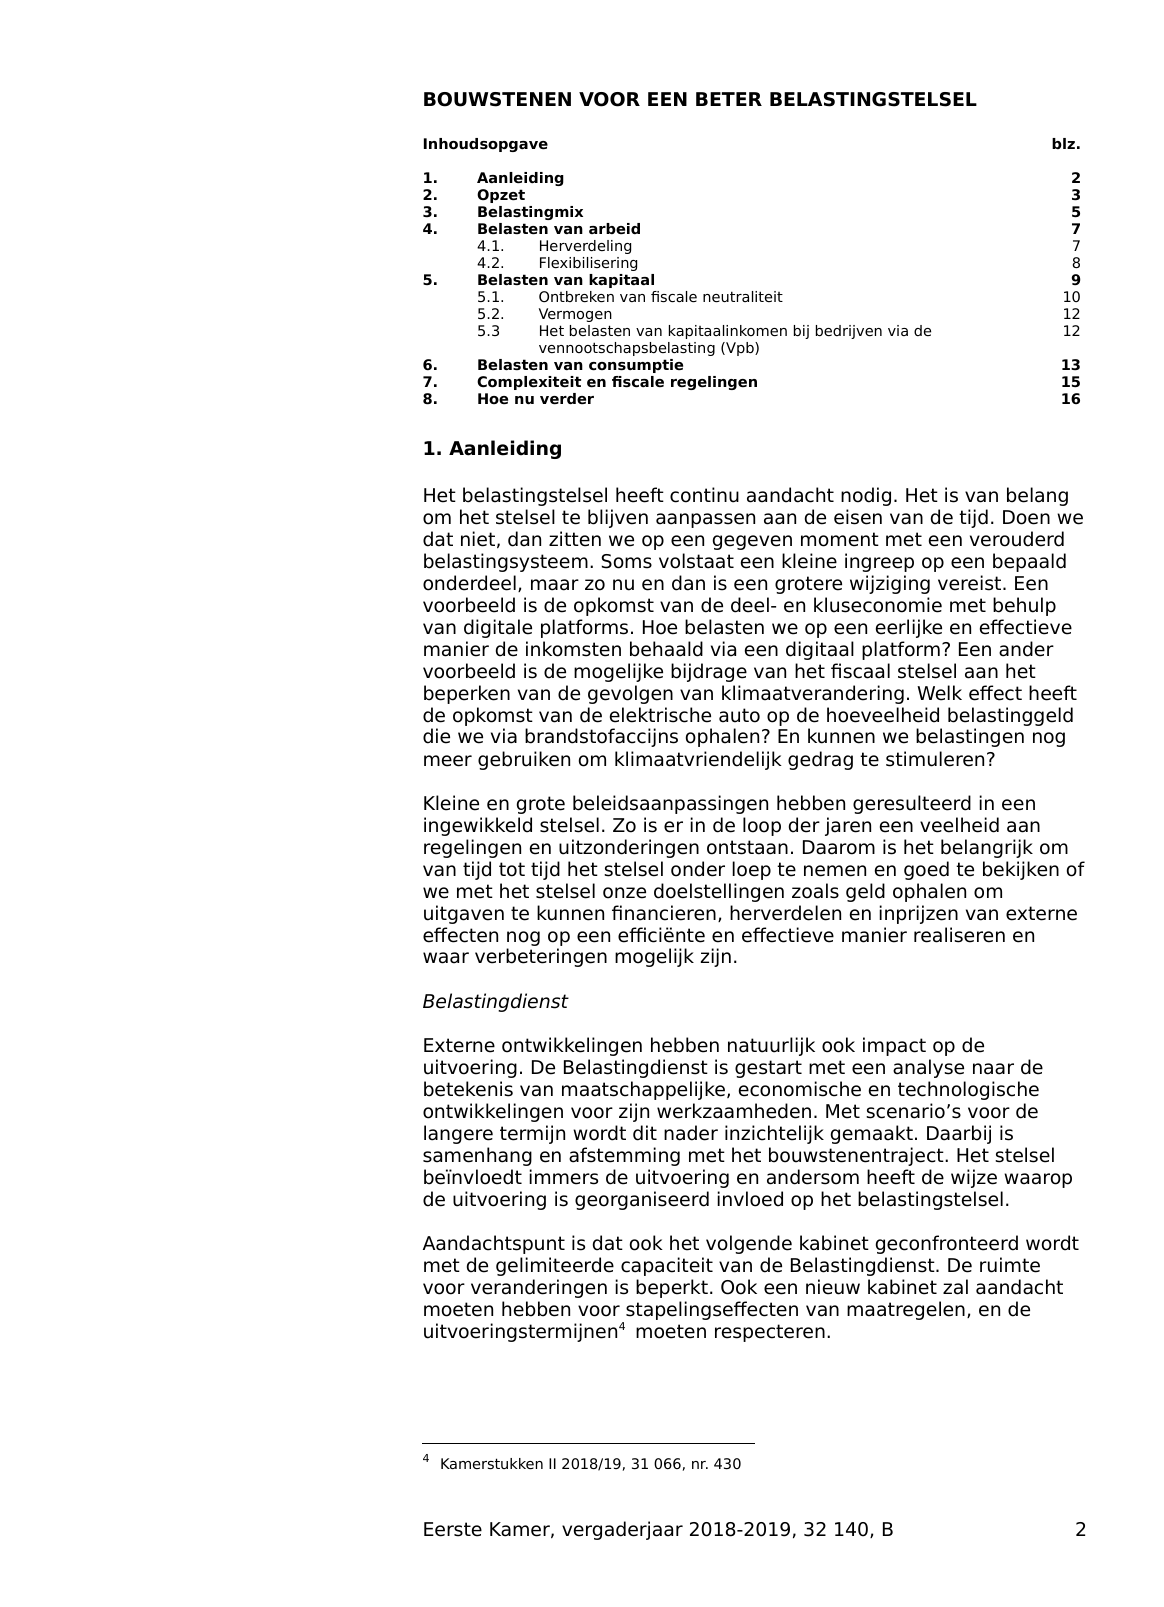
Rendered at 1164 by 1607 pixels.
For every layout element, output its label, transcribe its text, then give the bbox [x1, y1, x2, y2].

table_cell 8 [1018, 255, 1087, 272]
table_header blz. [1018, 136, 1087, 153]
table_cell 15 [1018, 374, 1087, 391]
subtitle 1. Aanleiding [422, 438, 1087, 460]
table_cell 12 [1018, 306, 1087, 323]
table_cell 7. [422, 374, 471, 391]
table_cell Belastingmix [471, 204, 1018, 221]
table_cell Het belasten van kapitaalinkomen bij bedrijven via de vennootschapsbelasting (Vpb) [532, 323, 1018, 357]
table_cell 3. [422, 204, 471, 221]
table_cell [422, 289, 471, 306]
table_cell 7 [1018, 221, 1087, 238]
table_cell 8. [422, 391, 471, 408]
table_cell 4.2. [471, 255, 532, 272]
table_cell Hoe nu verder [471, 391, 1018, 408]
table_cell 10 [1018, 289, 1087, 306]
table_cell Ontbreken van fiscale neutraliteit [532, 289, 1018, 306]
table_cell Belasten van kapitaal [471, 272, 1018, 289]
table_cell Flexibilisering [532, 255, 1018, 272]
table_cell 7 [1018, 238, 1087, 255]
table_cell Vermogen [532, 306, 1018, 323]
text Externe ontwikkelingen hebben natuurlijk ook impact op de uitvoering. De Belastingdienst is gestart met een analyse naar de betekenis van maatschappelijke, economische en technologische ontwikkelingen voor zijn werkzaamheden. Met scenario’s voor de langere termijn wordt dit nader inzichtelijk gemaakt. Daarbij is samenhang en afstemming met het bouwstenentraject. Het stelsel beïnvloedt immers de uitvoering en andersom heeft de wijze waarop de uitvoering is georganiseerd invloed op het belastingstelsel. [422, 1035, 1087, 1211]
table_cell Complexiteit en fiscale regelingen [471, 374, 1018, 391]
table_cell Herverdeling [532, 238, 1018, 255]
table_cell [422, 306, 471, 323]
table_header Inhoudsopgave [422, 136, 1018, 153]
text Kleine en grote beleidsaanpassingen hebben geresulteerd in een ingewikkeld stelsel. Zo is er in de loop der jaren een veelheid aan regelingen en uitzonderingen ontstaan. Daarom is het belangrijk om van tijd tot tijd het stelsel onder loep te nemen en goed te bekijken of we met het stelsel onze doelstellingen zoals geld ophalen om uitgaven te kunnen financieren, herverdelen en inprijzen van externe effecten nog op een efficiënte en effectieve manier realiseren en waar verbeteringen mogelijk zijn. [422, 793, 1087, 968]
subtitle BOUWSTENEN VOOR EEN BETER BELASTINGSTELSEL [422, 89, 1087, 111]
text Het belastingstelsel heeft continu aandacht nodig. Het is van belang om het stelsel te blijven aanpassen aan de eisen van de tijd. Doen we dat niet, dan zitten we op een gegeven moment met een verouderd belastingsysteem. Soms volstaat een kleine ingreep op een bepaald onderdeel, maar zo nu en dan is een grotere wijziging vereist. Een voorbeeld is de opkomst van de deel- en kluseconomie met behulp van digitale platforms. Hoe belasten we op een eerlijke en effectieve manier de inkomsten behaald via een digitaal platform? Een ander voorbeeld is de mogelijke bijdrage van het fiscaal stelsel aan het beperken van de gevolgen van klimaatverandering. Welk effect heeft de opkomst van de elektrische auto op de hoeveelheid belastinggeld die we via brandstofaccijns ophalen? En kunnen we belastingen nog meer gebruiken om klimaatvriendelijk gedrag te stimuleren? [422, 485, 1087, 770]
table_cell 12 [1018, 323, 1087, 357]
table_cell [422, 255, 471, 272]
table_cell 2. [422, 187, 471, 204]
table_cell 2 [1018, 170, 1087, 187]
table_cell Opzet [471, 187, 1018, 204]
table_cell 4. [422, 221, 471, 238]
table_cell Belasten van consumptie [471, 357, 1018, 374]
table_cell 5.2. [471, 306, 532, 323]
text Kamerstukken II 2018/19, 31 066, nr. 430 [422, 1452, 1087, 1474]
table_cell 5.3 [471, 323, 532, 357]
table_cell 16 [1018, 391, 1087, 408]
table_cell 5.1. [471, 289, 532, 306]
table_cell 3 [1018, 187, 1087, 204]
table_cell [422, 238, 471, 255]
table_cell 5 [1018, 204, 1087, 221]
text Aandachtspunt is dat ook het volgende kabinet geconfronteerd wordt met de gelimiteerde capaciteit van de Belastingdienst. De ruimte voor veranderingen is beperkt. Ook een nieuw kabinet zal aandacht moeten hebben voor stapelingseffecten van maatregelen, en de uitvoeringstermijnen moeten respecteren. [422, 1233, 1087, 1343]
table_cell [422, 323, 471, 357]
table_cell Belasten van arbeid [471, 221, 1018, 238]
table_cell 13 [1018, 357, 1087, 374]
table_cell 5. [422, 272, 471, 289]
table_cell 4.1. [471, 238, 532, 255]
table_cell [422, 153, 1087, 170]
table_cell 9 [1018, 272, 1087, 289]
subtitle Belastingdienst [422, 991, 1087, 1013]
table_cell 6. [422, 357, 471, 374]
table_cell Aanleiding [471, 170, 1018, 187]
table_cell 1. [422, 170, 471, 187]
